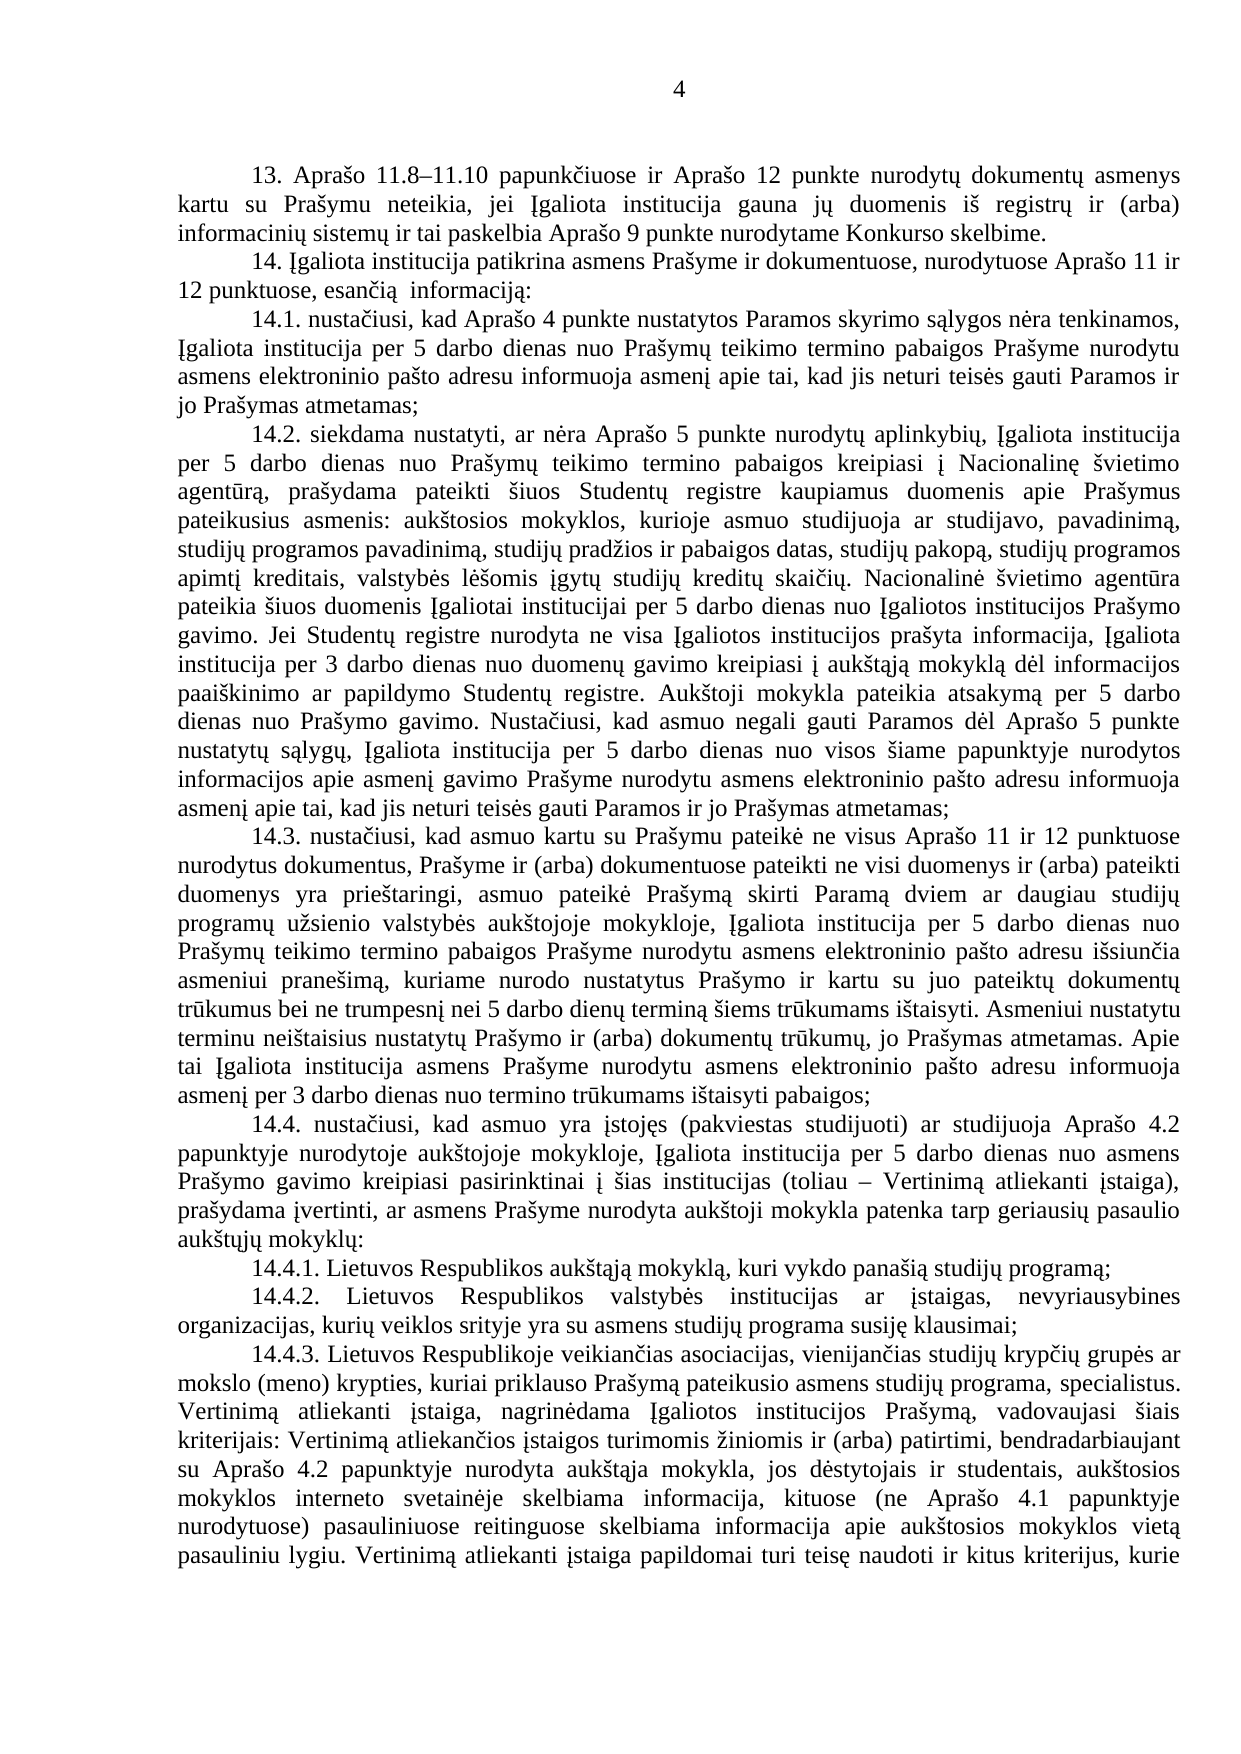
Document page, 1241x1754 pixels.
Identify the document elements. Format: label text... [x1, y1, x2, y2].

text 13. Aprašo 11.8–11.10 papunkčiuose ir Aprašo 12 punkte nurodytų dokumentų asmenys kartu su Prašymu neteikia, jei Įgaliota institucija gauna jų duomenis iš registrų ir (arba) informacinių sistemų ir tai paskelbia Aprašo 9 punkte nurodytame Konkurso skelbime. [177, 160, 1181, 246]
text 14.2. siekdama nustatyti, ar nėra Aprašo 5 punkte nurodytų aplinkybių, Įgaliota institucija per 5 darbo dienas nuo Prašymų teikimo termino pabaigos kreipiasi į Nacionalinę švietimo agentūrą, prašydama pateikti šiuos Studentų registre kaupiamus duomenis apie Prašymus pateikusius asmenis: aukštosios mokyklos, kurioje asmuo studijuoja ar studijavo, pavadinimą, studijų programos pavadinimą, studijų pradžios ir pabaigos datas, studijų pakopą, studijų programos apimtį kreditais, valstybės lėšomis įgytų studijų kreditų skaičių. Nacionalinė švietimo agentūra pateikia šiuos duomenis Įgaliotai institucijai per 5 darbo dienas nuo Įgaliotos institucijos Prašymo gavimo. Jei Studentų registre nurodyta ne visa Įgaliotos institucijos prašyta informacija, Įgaliota institucija per 3 darbo dienas nuo duomenų gavimo kreipiasi į aukštąją mokyklą dėl informacijos paaiškinimo ar papildymo Studentų registre. Aukštoji mokykla pateikia atsakymą per 5 darbo dienas nuo Prašymo gavimo. Nustačiusi, kad asmuo negali gauti Paramos dėl Aprašo 5 punkte nustatytų sąlygų, Įgaliota institucija per 5 darbo dienas nuo visos šiame papunktyje nurodytos informacijos apie asmenį gavimo Prašyme nurodytu asmens elektroninio pašto adresu informuoja asmenį apie tai, kad jis neturi teisės gauti Paramos ir jo Prašymas atmetamas; [177, 419, 1181, 821]
text 14.4.3. Lietuvos Respublikoje veikiančias asociacijas, vienijančias studijų krypčių grupės ar mokslo (meno) krypties, kuriai priklauso Prašymą pateikusio asmens studijų programa, specialistus. Vertinimą atliekanti įstaiga, nagrinėdama Įgaliotos institucijos Prašymą, vadovaujasi šiais kriterijais: Vertinimą atliekančios įstaigos turimomis žiniomis ir (arba) patirtimi, bendradarbiaujant su Aprašo 4.2 papunktyje nurodyta aukštąja mokykla, jos dėstytojais ir studentais, aukštosios mokyklos interneto svetainėje skelbiama informacija, kituose (ne Aprašo 4.1 papunktyje nurodytuose) pasauliniuose reitinguose skelbiama informacija apie aukštosios mokyklos vietą pasauliniu lygiu. Vertinimą atliekanti įstaiga papildomai turi teisę naudoti ir kitus kriterijus, kurie [177, 1339, 1181, 1569]
text 14.1. nustačiusi, kad Aprašo 4 punkte nustatytos Paramos skyrimo sąlygos nėra tenkinamos, Įgaliota institucija per 5 darbo dienas nuo Prašymų teikimo termino pabaigos Prašyme nurodytu asmens elektroninio pašto adresu informuoja asmenį apie tai, kad jis neturi teisės gauti Paramos ir jo Prašymas atmetamas; [177, 304, 1181, 419]
text 14.4.2. Lietuvos Respublikos valstybės institucijas ar įstaigas, nevyriausybines organizacijas, kurių veiklos srityje yra su asmens studijų programa susiję klausimai; [177, 1281, 1181, 1339]
text 14. Įgaliota institucija patikrina asmens Prašyme ir dokumentuose, nurodytuose Aprašo 11 ir 12 punktuose, esančią informaciją: [177, 246, 1181, 304]
text 14.3. nustačiusi, kad asmuo kartu su Prašymu pateikė ne visus Aprašo 11 ir 12 punktuose nurodytus dokumentus, Prašyme ir (arba) dokumentuose pateikti ne visi duomenys ir (arba) pateikti duomenys yra prieštaringi, asmuo pateikė Prašymą skirti Paramą dviem ar daugiau studijų programų užsienio valstybės aukštojoje mokykloje, Įgaliota institucija per 5 darbo dienas nuo Prašymų teikimo termino pabaigos Prašyme nurodytu asmens elektroninio pašto adresu išsiunčia asmeniui pranešimą, kuriame nurodo nustatytus Prašymo ir kartu su juo pateiktų dokumentų trūkumus bei ne trumpesnį nei 5 darbo dienų terminą šiems trūkumams ištaisyti. Asmeniui nustatytu terminu neištaisius nustatytų Prašymo ir (arba) dokumentų trūkumų, jo Prašymas atmetamas. Apie tai Įgaliota institucija asmens Prašyme nurodytu asmens elektroninio pašto adresu informuoja asmenį per 3 darbo dienas nuo termino trūkumams ištaisyti pabaigos; [177, 821, 1181, 1109]
text 14.4. nustačiusi, kad asmuo yra įstojęs (pakviestas studijuoti) ar studijuoja Aprašo 4.2 papunktyje nurodytoje aukštojoje mokykloje, Įgaliota institucija per 5 darbo dienas nuo asmens Prašymo gavimo kreipiasi pasirinktinai į šias institucijas (toliau – Vertinimą atliekanti įstaiga), prašydama įvertinti, ar asmens Prašyme nurodyta aukštoji mokykla patenka tarp geriausių pasaulio aukštųjų mokyklų: [177, 1109, 1181, 1253]
text 14.4.1. Lietuvos Respublikos aukštąją mokyklą, kuri vykdo panašią studijų programą; [177, 1253, 1181, 1281]
